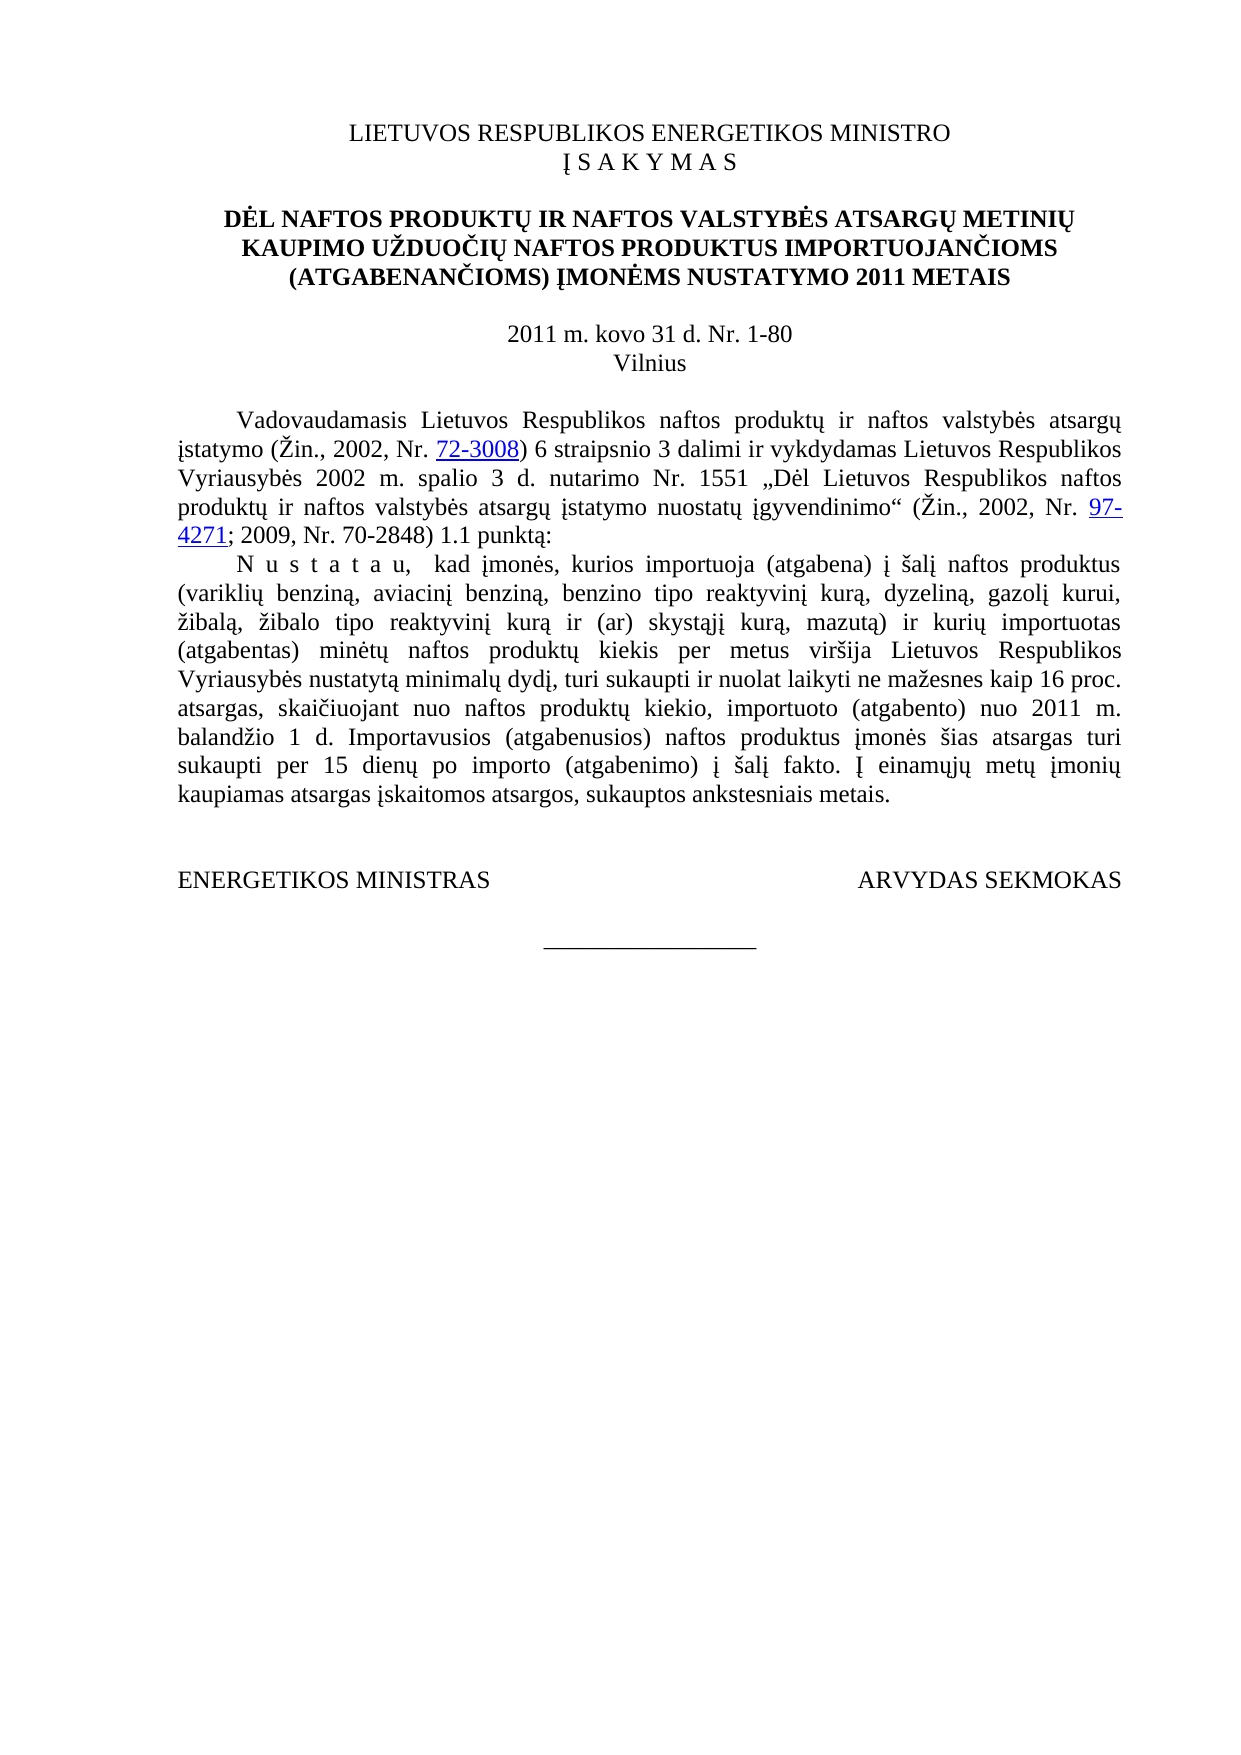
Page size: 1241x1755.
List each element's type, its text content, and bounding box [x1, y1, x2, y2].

text į s a k y m a s [177, 147, 1122, 176]
text N u s t a t a u, kad įmonės, kurios importuoja (atgabena) į šalį naftos produktus (variklių benziną, aviacinį benziną, benzino tipo reaktyvinį kurą, dyzeliną, gazolį kurui, žibalą, žibalo tipo reaktyvinį kurą ir (ar) skystąjį kurą, mazutą) ir kurių importuotas (atgabentas) minėtų naftos produktų kiekis per metus viršija Lietuvos Respublikos Vyriausybės nustatytą minimalų dydį, turi sukaupti ir nuolat laikyti ne mažesnes kaip 16 proc. atsargas, skaičiuojant nuo naftos produktų kiekio, importuoto (atgabento) nuo 2011 m. balandžio 1 d. Importavusios (atgabenusios) naftos produktus įmonės šias atsargas turi sukaupti per 15 dienų po importo (atgabenimo) į šalį fakto. Į einamųjų metų įmonių kaupiamas atsargas įskaitomos atsargos, sukauptos ankstesniais metais. [177, 549, 1122, 808]
text DĖL NAFTOS PRODUKTŲ IR NAFTOS VALSTYBĖS ATSARGŲ METINIŲ KAUPIMO UŽDUOČIŲ NAFTOS PRODUKTUS IMPORTUOJANČIOMS (ATGABENANČIOMS) ĮMONĖMS NUSTATYMO 2011 METAIS [177, 204, 1122, 291]
text _________________ [177, 923, 1122, 952]
text 2011 m. kovo 31 d. Nr. 1-80 [177, 319, 1122, 348]
text LIETUVOS RESPUBLIKOS ENERGETIKOS MINISTRO [177, 118, 1122, 147]
text Energetikos ministras Arvydas Sekmokas [177, 866, 1122, 894]
text Vilnius [177, 348, 1122, 377]
text Vadovaudamasis Lietuvos Respublikos naftos produktų ir naftos valstybės atsargų įstatymo (Žin., 2002, Nr. 72-3008) 6 straipsnio 3 dalimi ir vykdydamas Lietuvos Respublikos Vyriausybės 2002 m. spalio 3 d. nutarimo Nr. 1551 „Dėl Lietuvos Respublikos naftos produktų ir naftos valstybės atsargų įstatymo nuostatų įgyvendinimo“ (Žin., 2002, Nr. 97-4271; 2009, Nr. 70-2848) 1.1 punktą: [177, 406, 1122, 549]
